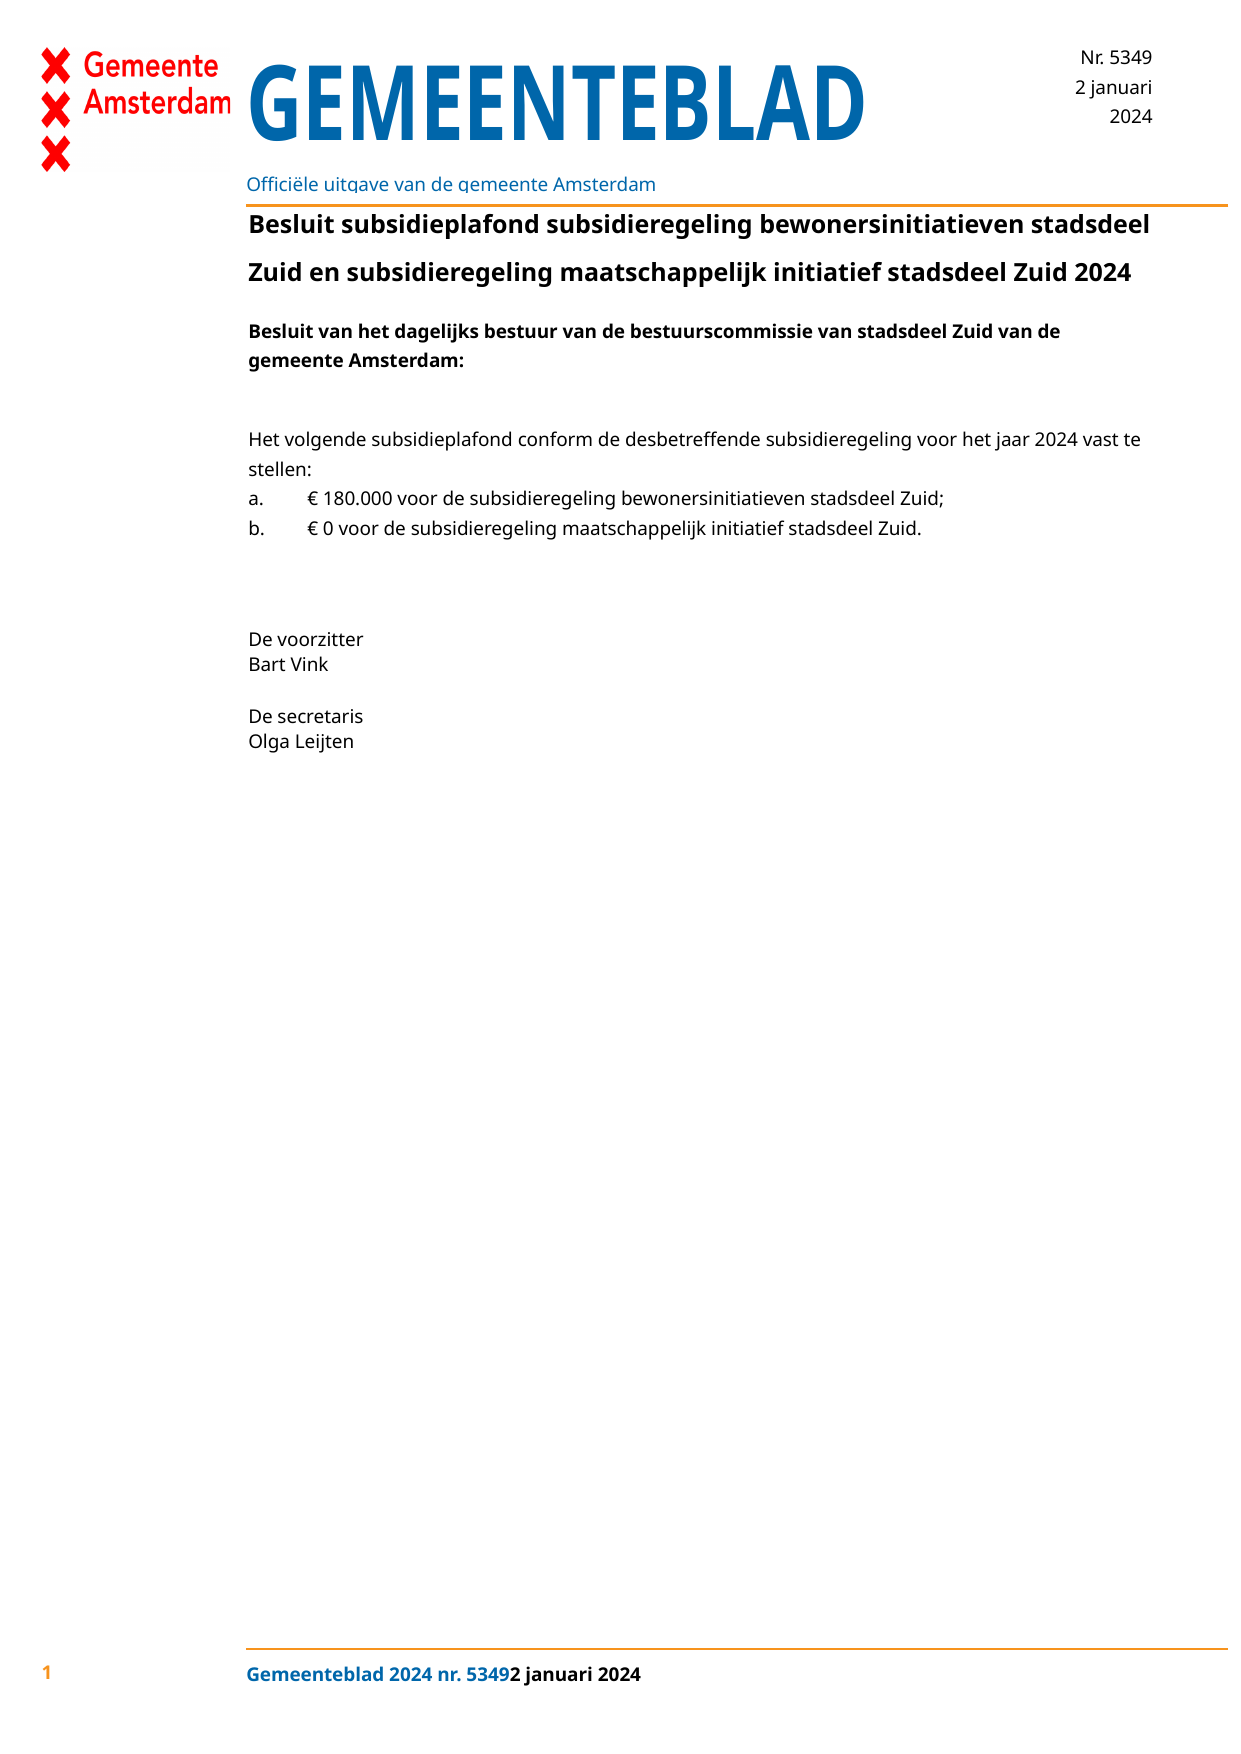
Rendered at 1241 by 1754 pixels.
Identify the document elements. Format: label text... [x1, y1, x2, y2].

picture [41, 47, 231, 172]
text De secretaris [248, 703, 1152, 729]
text Olga Leijten [248, 729, 1152, 754]
text De voorzitter [248, 626, 1152, 651]
text Besluit subsidieplafond subsidieregeling bewonersinitiatieven stadsdeel Zuid en subsidieregeling maatschappelijk initiatief stadsdeel Zuid 2024 [248, 207, 1152, 288]
list € 0 voor de subsidieregeling maatschappelijk initiatief stadsdeel Zuid. [248, 515, 1152, 541]
list € 180.000 voor de subsidieregeling bewonersinitiatieven stadsdeel Zuid; [248, 486, 1152, 511]
text Bart Vink [248, 651, 1152, 677]
text Besluit van het dagelijks bestuur van de bestuurscommissie van stadsdeel Zuid van de gemeente Amsterdam: [248, 318, 1152, 373]
text Het volgende subsidieplafond conform de desbetreffende subsidieregeling voor het jaar 2024 vast te stellen: [248, 426, 1152, 482]
